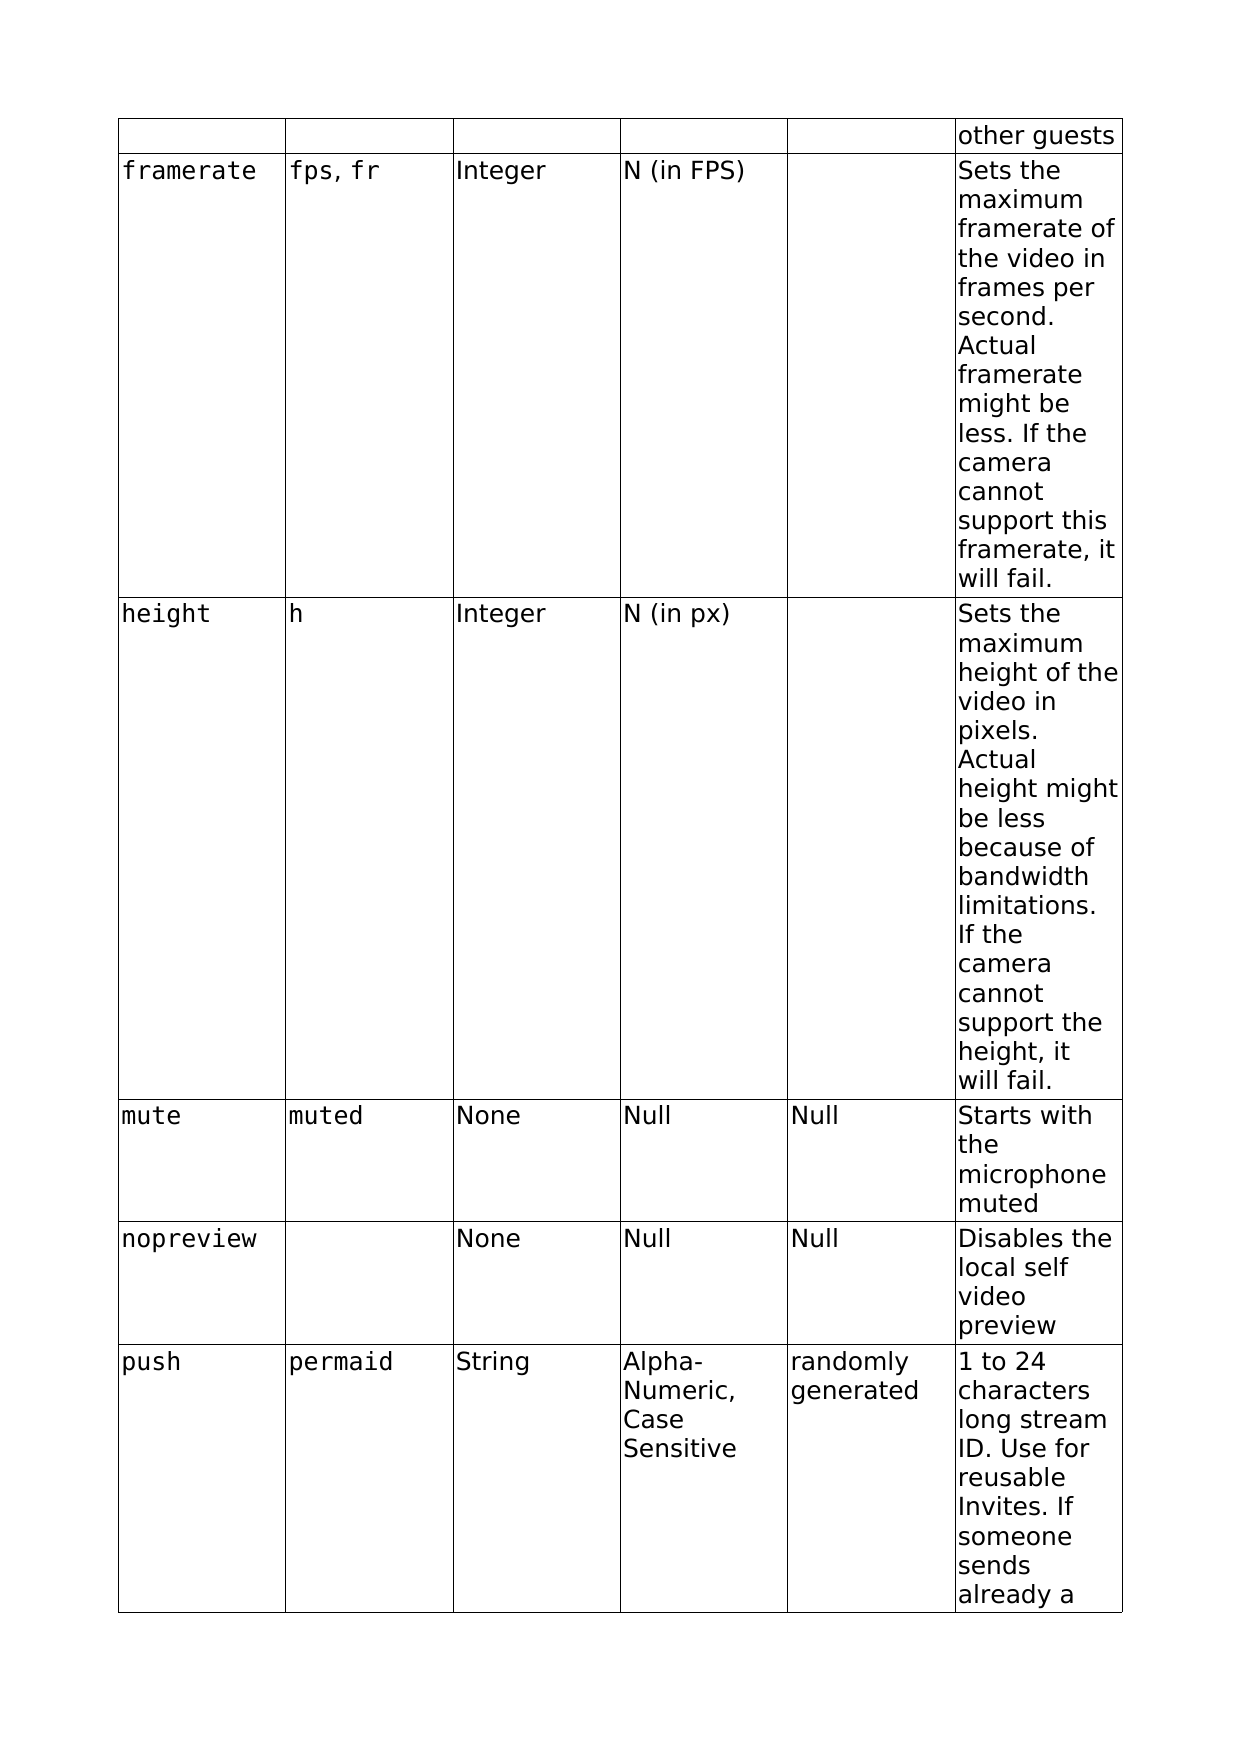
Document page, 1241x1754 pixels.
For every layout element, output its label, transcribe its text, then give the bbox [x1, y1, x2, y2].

table_cell [621, 119, 787, 153]
table_cell other guests [956, 119, 1122, 153]
table_cell Null [621, 1100, 787, 1221]
table_cell permaid [286, 1345, 453, 1612]
table_cell randomly generated [788, 1345, 955, 1612]
table_cell [286, 119, 453, 153]
table_cell Integer [454, 154, 620, 597]
table_cell framerate [119, 154, 285, 597]
table_cell Disables the local self video preview [956, 1222, 1122, 1344]
table_cell mute [119, 1100, 285, 1221]
table_cell N (in FPS) [621, 154, 787, 597]
table_cell [788, 598, 955, 1098]
table_cell Sets the maximum framerate of the video in frames per second. Actual framerate might be less. If the camera cannot support this framerate, it will fail. [956, 154, 1122, 597]
table_cell Integer [454, 598, 620, 1098]
table_cell h [286, 598, 453, 1098]
table_cell None [454, 1222, 620, 1344]
table_cell [788, 119, 955, 153]
table_cell [286, 1222, 453, 1344]
table_cell [788, 154, 955, 597]
table_cell fps, fr [286, 154, 453, 597]
table_cell muted [286, 1100, 453, 1221]
table_cell Alpha-Numeric, Case Sensitive [621, 1345, 787, 1612]
table_cell None [454, 1100, 620, 1221]
table_cell [119, 119, 285, 153]
table_cell push [119, 1345, 285, 1612]
table_cell height [119, 598, 285, 1098]
table_cell [454, 119, 620, 153]
table_cell 1 to 24 characters long stream ID. Use for reusable Invites. If someone sends already a [956, 1345, 1122, 1612]
table_cell Starts with the microphone muted [956, 1100, 1122, 1221]
table_cell Null [788, 1222, 955, 1344]
table_cell Null [788, 1100, 955, 1221]
table_cell String [454, 1345, 620, 1612]
table_cell Sets the maximum height of the video in pixels. Actual height might be less because of bandwidth limitations. If the camera cannot support the height, it will fail. [956, 598, 1122, 1098]
table_cell nopreview [119, 1222, 285, 1344]
table_cell Null [621, 1222, 787, 1344]
table_cell N (in px) [621, 598, 787, 1098]
